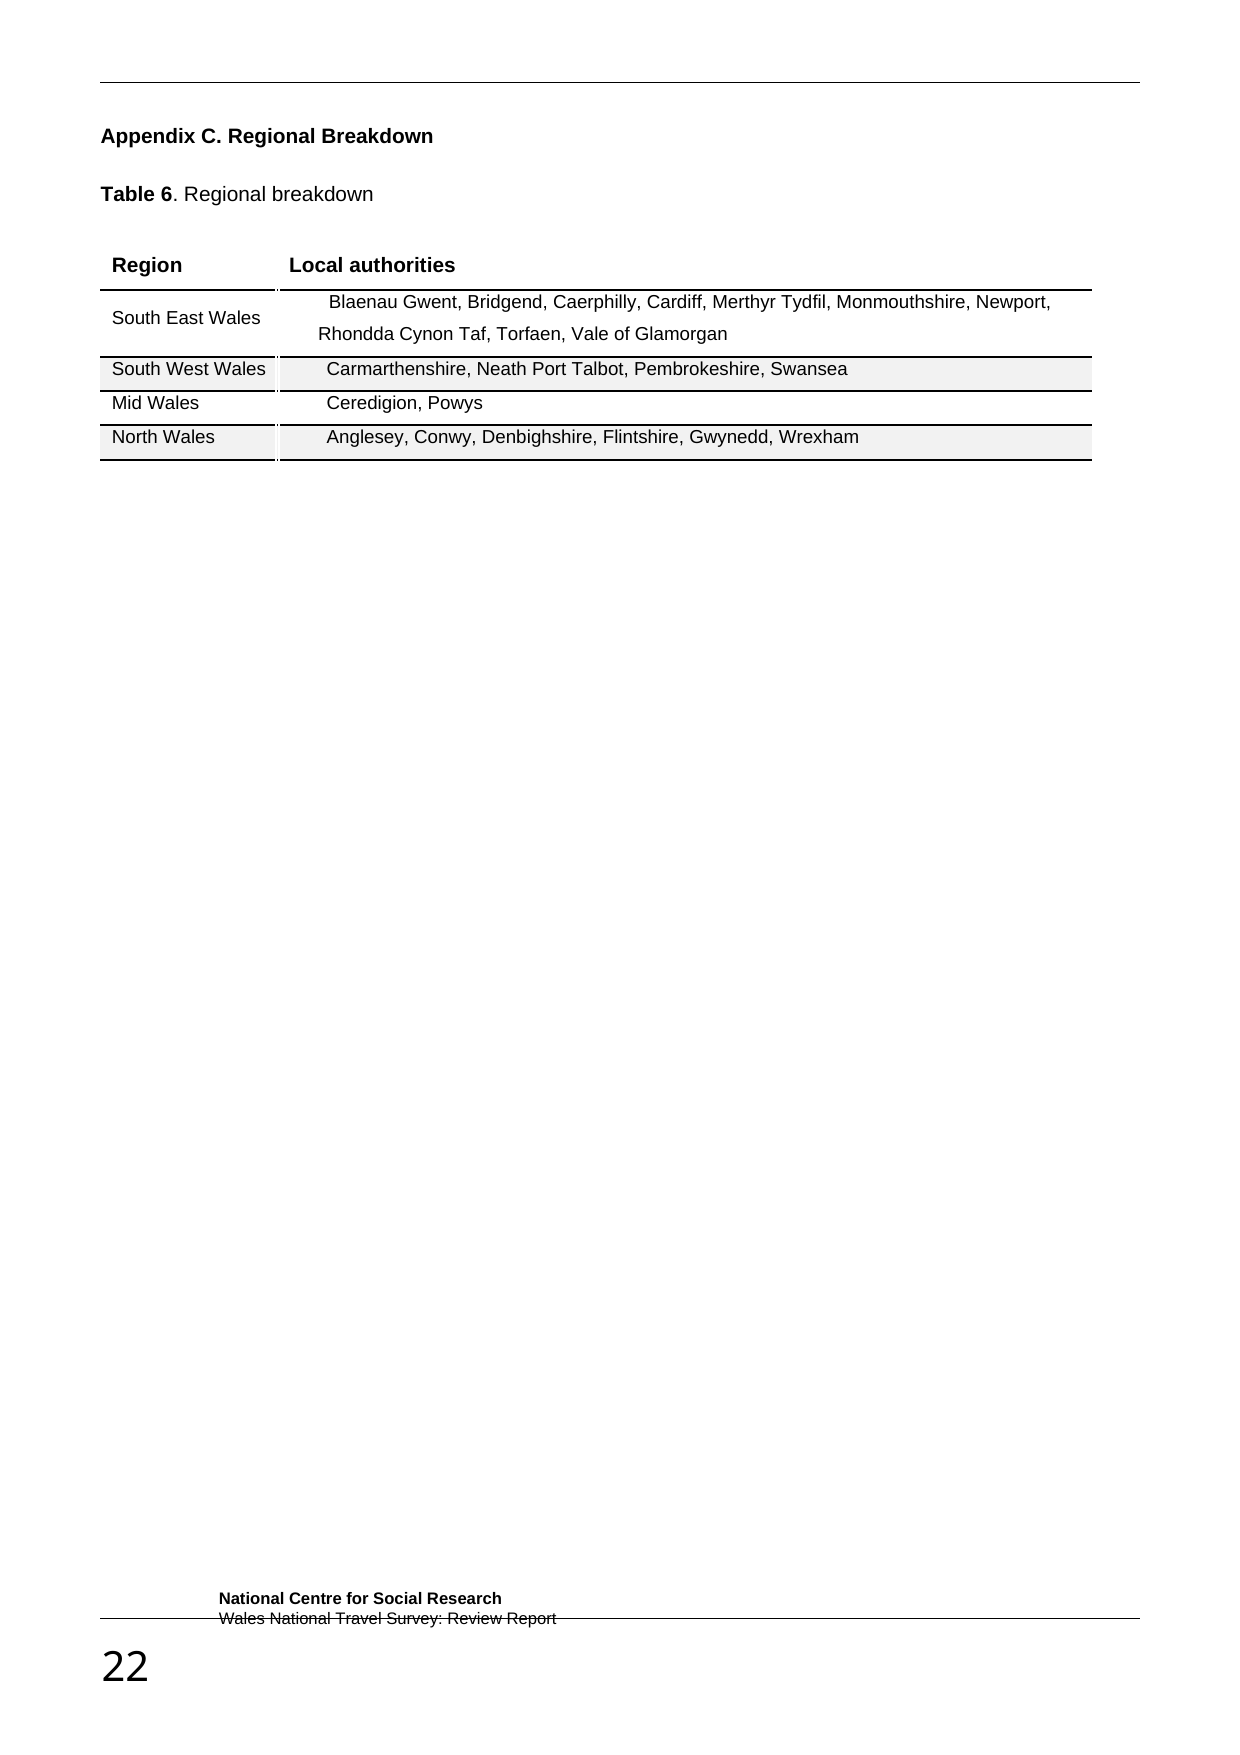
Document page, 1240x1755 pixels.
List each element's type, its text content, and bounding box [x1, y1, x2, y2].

table_cell South East Wales [100, 291, 275, 356]
table_cell North Wales [100, 426, 275, 459]
table_header Local authorities [278, 226, 1092, 289]
table_header Region [100, 226, 278, 289]
table_cell Blaenau Gwent, Bridgend, Caerphilly, Cardiff, Merthyr Tydfil, Monmouthshire, Newport, Rhondda Cynon Taf, Torfaen, Vale of Glamorgan [280, 291, 1092, 356]
table_cell Anglesey, Conwy, Denbighshire, Flintshire, Gwynedd, Wrexham [280, 426, 1092, 459]
text Table 6. Regional breakdown [100, 182, 814, 206]
table_cell South West Wales [100, 358, 275, 390]
table_cell Mid Wales [100, 392, 275, 424]
table_cell Carmarthenshire, Neath Port Talbot, Pembrokeshire, Swansea [280, 358, 1092, 390]
table_cell Ceredigion, Powys [280, 392, 1092, 424]
subtitle Appendix C. Regional Breakdown [100, 124, 814, 148]
